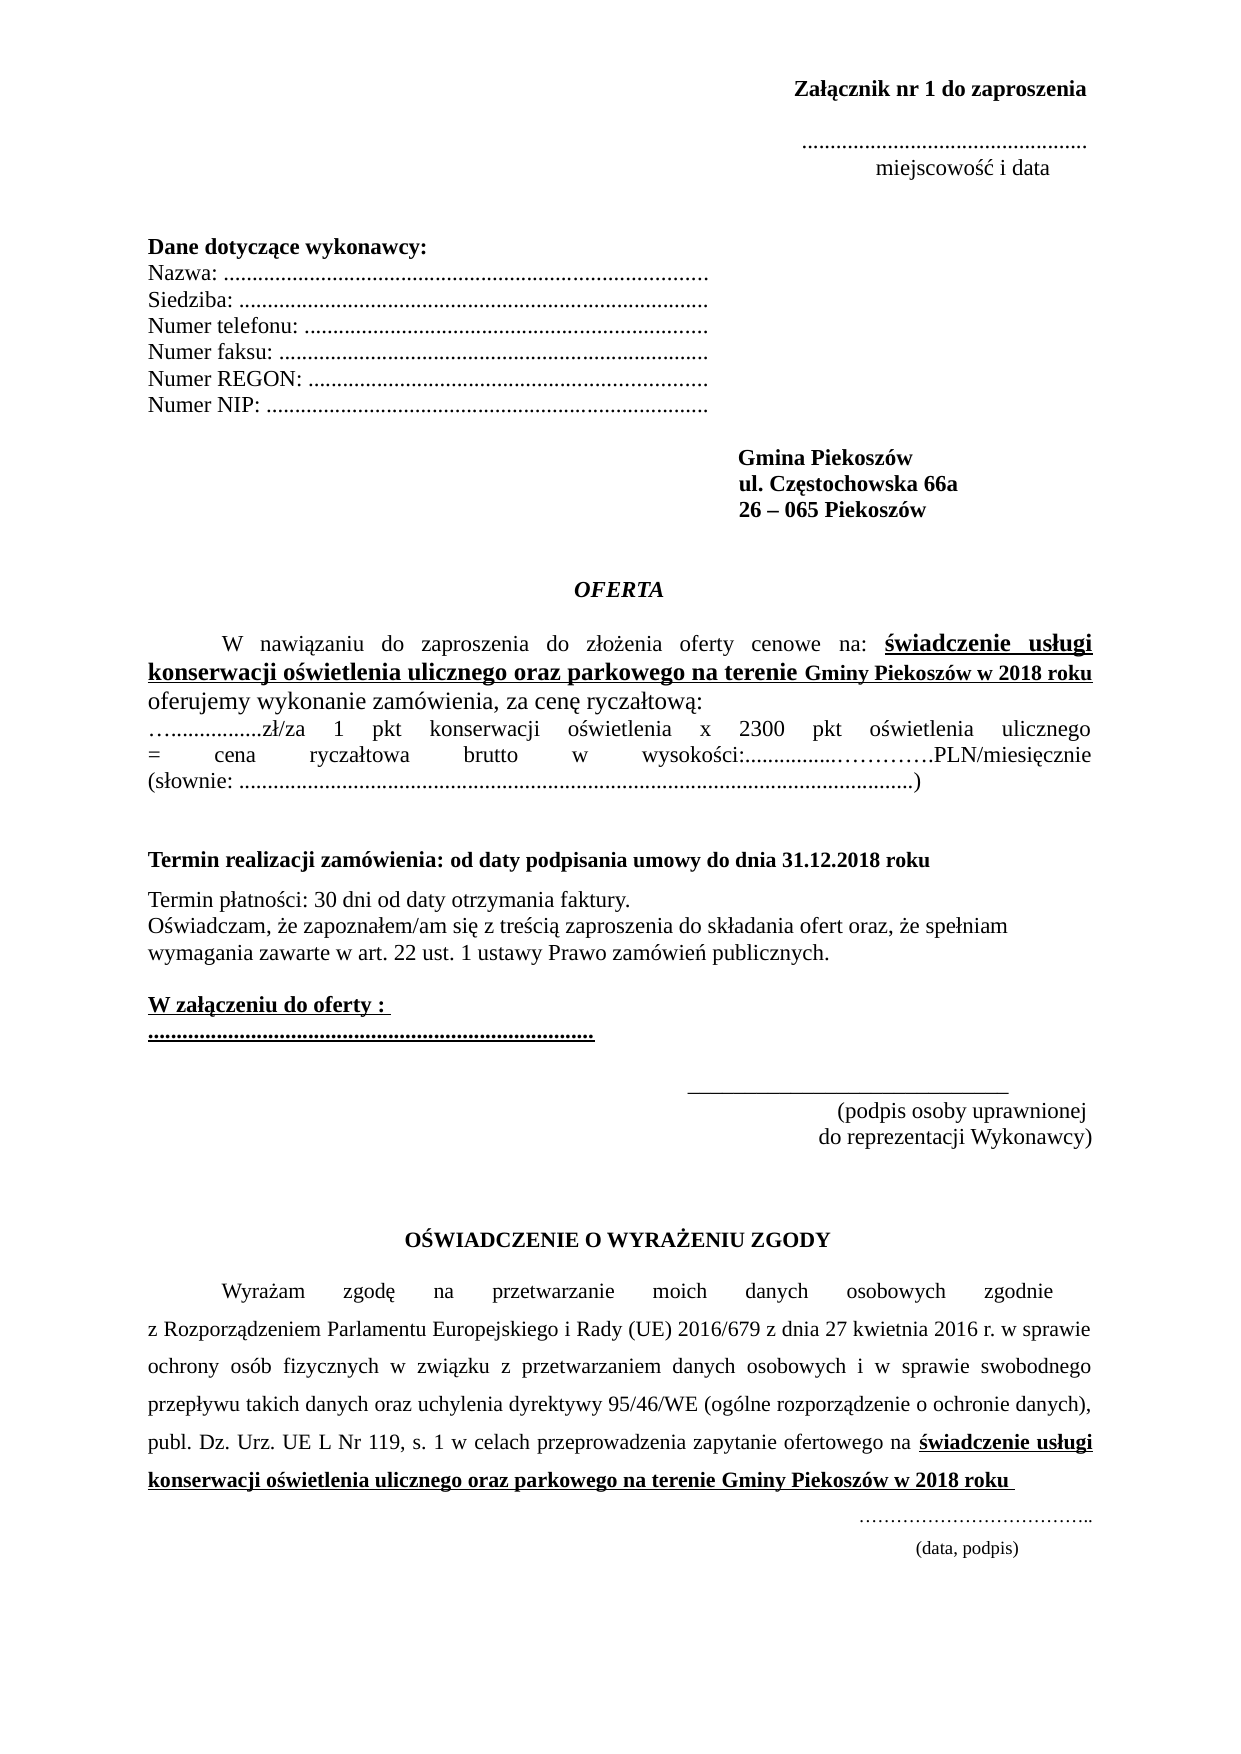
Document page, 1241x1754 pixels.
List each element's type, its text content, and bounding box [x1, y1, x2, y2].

text .............................................................................. [148, 1018, 1092, 1044]
text Oświadczam, że zapoznałem/am się z treścią zaproszenia do składania ofert oraz, że spełniam wymagania zawarte w art. 22 ust. 1 ustawy Prawo zamówień publicznych. [148, 912, 1092, 965]
text 26 – 065 Piekoszów [148, 497, 1092, 523]
text do reprezentacji Wykonawcy) [0, 1123, 1092, 1149]
text Termin realizacji zamówienia: od daty podpisania umowy do dnia 31.12.2018 roku [148, 846, 1092, 873]
text Nazwa: ............................................................. . [148, 259, 1092, 286]
text W załączeniu do oferty : [148, 991, 1092, 1018]
text …................zł/za 1 pkt konserwacji oświetlenia x 2300 pkt oświetlenia ulicznego = cena ryczałtowa brutto w wysokości:................………….PLN/miesięcznie (słownie: ......................................................................................................................) [148, 714, 1092, 794]
text .................................................. [148, 128, 1092, 154]
text (data, podpis) [0, 1537, 1092, 1591]
text oferujemy wykonanie zamówienia, za cenę ryczałtową: [148, 683, 1092, 714]
text ……………………………….. [148, 1504, 1092, 1526]
text W nawiązaniu do zaproszenia do złożenia oferty cenowe na: świadczenie usługi konserwacji oświetlenia ulicznego oraz parkowego na terenie Gminy Piekoszów w 2018 roku [148, 628, 1092, 682]
text (podpis osoby uprawnionej [0, 1097, 1092, 1123]
text Wyrażam zgodę na przetwarzanie moich danych osobowych zgodnie z Rozporządzeniem Parlamentu Europejskiego i Rady (UE) 2016/679 z dnia 27 kwietnia 2016 r. w sprawie ochrony osób fizycznych w związku z przetwarzaniem danych osobowych i w sprawie swobodnego przepływu takich danych oraz uchylenia dyrektywy 95/46/WE (ogólne rozporządzenie o ochronie danych), publ. Dz. Urz. UE L Nr 119, s. 1 w celach przeprowadzenia zapytanie ofertowego na świadczenie usługi konserwacji oświetlenia ulicznego oraz parkowego na terenie Gminy Piekoszów w 2018 roku [148, 1278, 1092, 1492]
text Siedziba: ............................................................ [148, 286, 1092, 312]
text Numer REGON: ................................................ [148, 365, 1092, 391]
text OŚWIADCZENIE O WYRAŻENIU ZGODY [148, 1227, 1092, 1252]
subtitle OFERTA [148, 576, 1092, 602]
subtitle Dane dotyczące wykonawcy: [148, 233, 1092, 259]
text ul. Częstochowska 66a [148, 470, 1092, 497]
text ____________________________ [664, 1070, 1092, 1097]
text miejscowość i data [148, 154, 1092, 180]
text Numer faksu: ..................................................... [148, 338, 1092, 365]
subtitle Załącznik nr 1 do zaproszenia [148, 75, 1092, 101]
text Termin płatności: 30 dni od daty otrzymania faktury. [148, 886, 1092, 912]
text Numer NIP: ........................................................ [148, 391, 1092, 417]
text Gmina Piekoszów [664, 444, 1092, 470]
text Numer telefonu: ................................................ [148, 312, 1092, 338]
